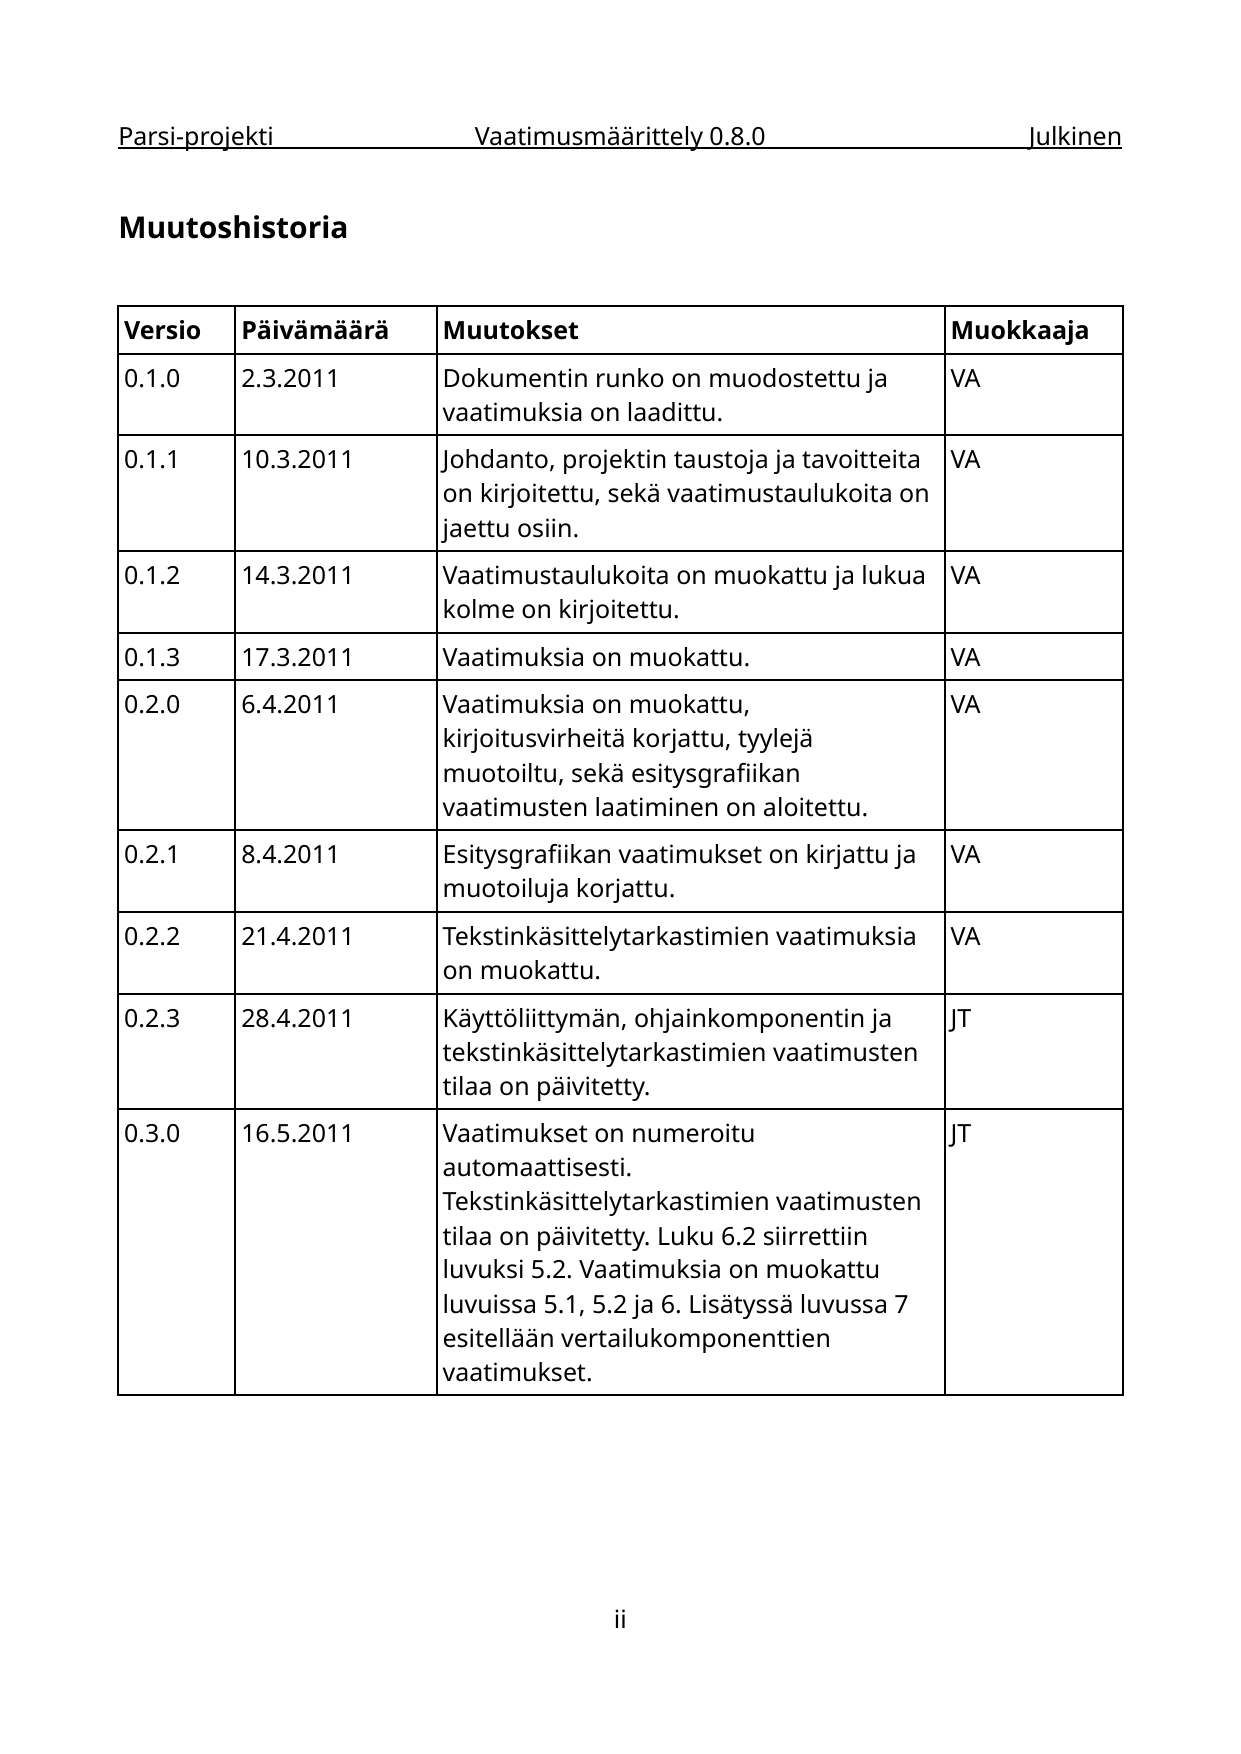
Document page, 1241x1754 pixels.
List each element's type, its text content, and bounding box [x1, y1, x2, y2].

table_cell VA [946, 913, 1122, 992]
table_cell VA [946, 552, 1122, 632]
table_header Päivämäärä [236, 307, 436, 353]
table_cell 0.1.2 [119, 552, 234, 632]
table_cell Vaatimustaulukoita on muokattu ja lukua kolme on kirjoitettu. [438, 552, 944, 632]
table_cell VA [946, 436, 1122, 550]
table_cell Vaatimuksia on muokattu. [438, 634, 944, 679]
subtitle Muutoshistoria [118, 207, 1122, 247]
table_header Muokkaaja [946, 307, 1122, 353]
table_header Muutokset [438, 307, 944, 353]
table_cell 0.1.0 [119, 355, 234, 434]
table_cell VA [946, 831, 1122, 911]
table_cell 17.3.2011 [236, 634, 436, 679]
table_cell 6.4.2011 [236, 681, 436, 829]
table_cell 8.4.2011 [236, 831, 436, 911]
table_cell Vaatimukset on numeroitu automaattisesti. Tekstinkäsittelytarkastimien vaatimusten tilaa on päivitetty. Luku 6.2 siirrettiin luvuksi 5.2. Vaatimuksia on muokattu luvuissa 5.1, 5.2 ja 6. Lisätyssä luvussa 7 esitellään vertailukomponenttien vaatimukset. [438, 1110, 944, 1394]
table_cell VA [946, 634, 1122, 679]
table_cell 0.2.3 [119, 995, 234, 1108]
table_cell 2.3.2011 [236, 355, 436, 434]
table_cell Dokumentin runko on muodostettu ja vaatimuksia on laadittu. [438, 355, 944, 434]
table_cell 0.2.1 [119, 831, 234, 911]
table_cell JT [946, 1110, 1122, 1394]
table_cell Vaatimuksia on muokattu, kirjoitusvirheitä korjattu, tyylejä muotoiltu, sekä esitysgrafiikan vaatimusten laatiminen on aloitettu. [438, 681, 944, 829]
table_cell 0.1.1 [119, 436, 234, 550]
table_cell Esitysgrafiikan vaatimukset on kirjattu ja muotoiluja korjattu. [438, 831, 944, 911]
table_cell Johdanto, projektin taustoja ja tavoitteita on kirjoitettu, sekä vaatimustaulukoita on jaettu osiin. [438, 436, 944, 550]
table_cell 0.1.3 [119, 634, 234, 679]
table_cell Käyttöliittymän, ohjainkomponentin ja tekstinkäsittelytarkastimien vaatimusten tilaa on päivitetty. [438, 995, 944, 1108]
table_cell 16.5.2011 [236, 1110, 436, 1394]
table_cell Tekstinkäsittelytarkastimien vaatimuksia on muokattu. [438, 913, 944, 992]
table_cell VA [946, 355, 1122, 434]
table_cell 21.4.2011 [236, 913, 436, 992]
table_cell 0.2.2 [119, 913, 234, 992]
table_cell 14.3.2011 [236, 552, 436, 632]
table_cell 0.2.0 [119, 681, 234, 829]
table_cell 28.4.2011 [236, 995, 436, 1108]
table_cell VA [946, 681, 1122, 829]
table_header Versio [119, 307, 234, 353]
table_cell JT [946, 995, 1122, 1108]
table_cell 10.3.2011 [236, 436, 436, 550]
table_cell 0.3.0 [119, 1110, 234, 1394]
